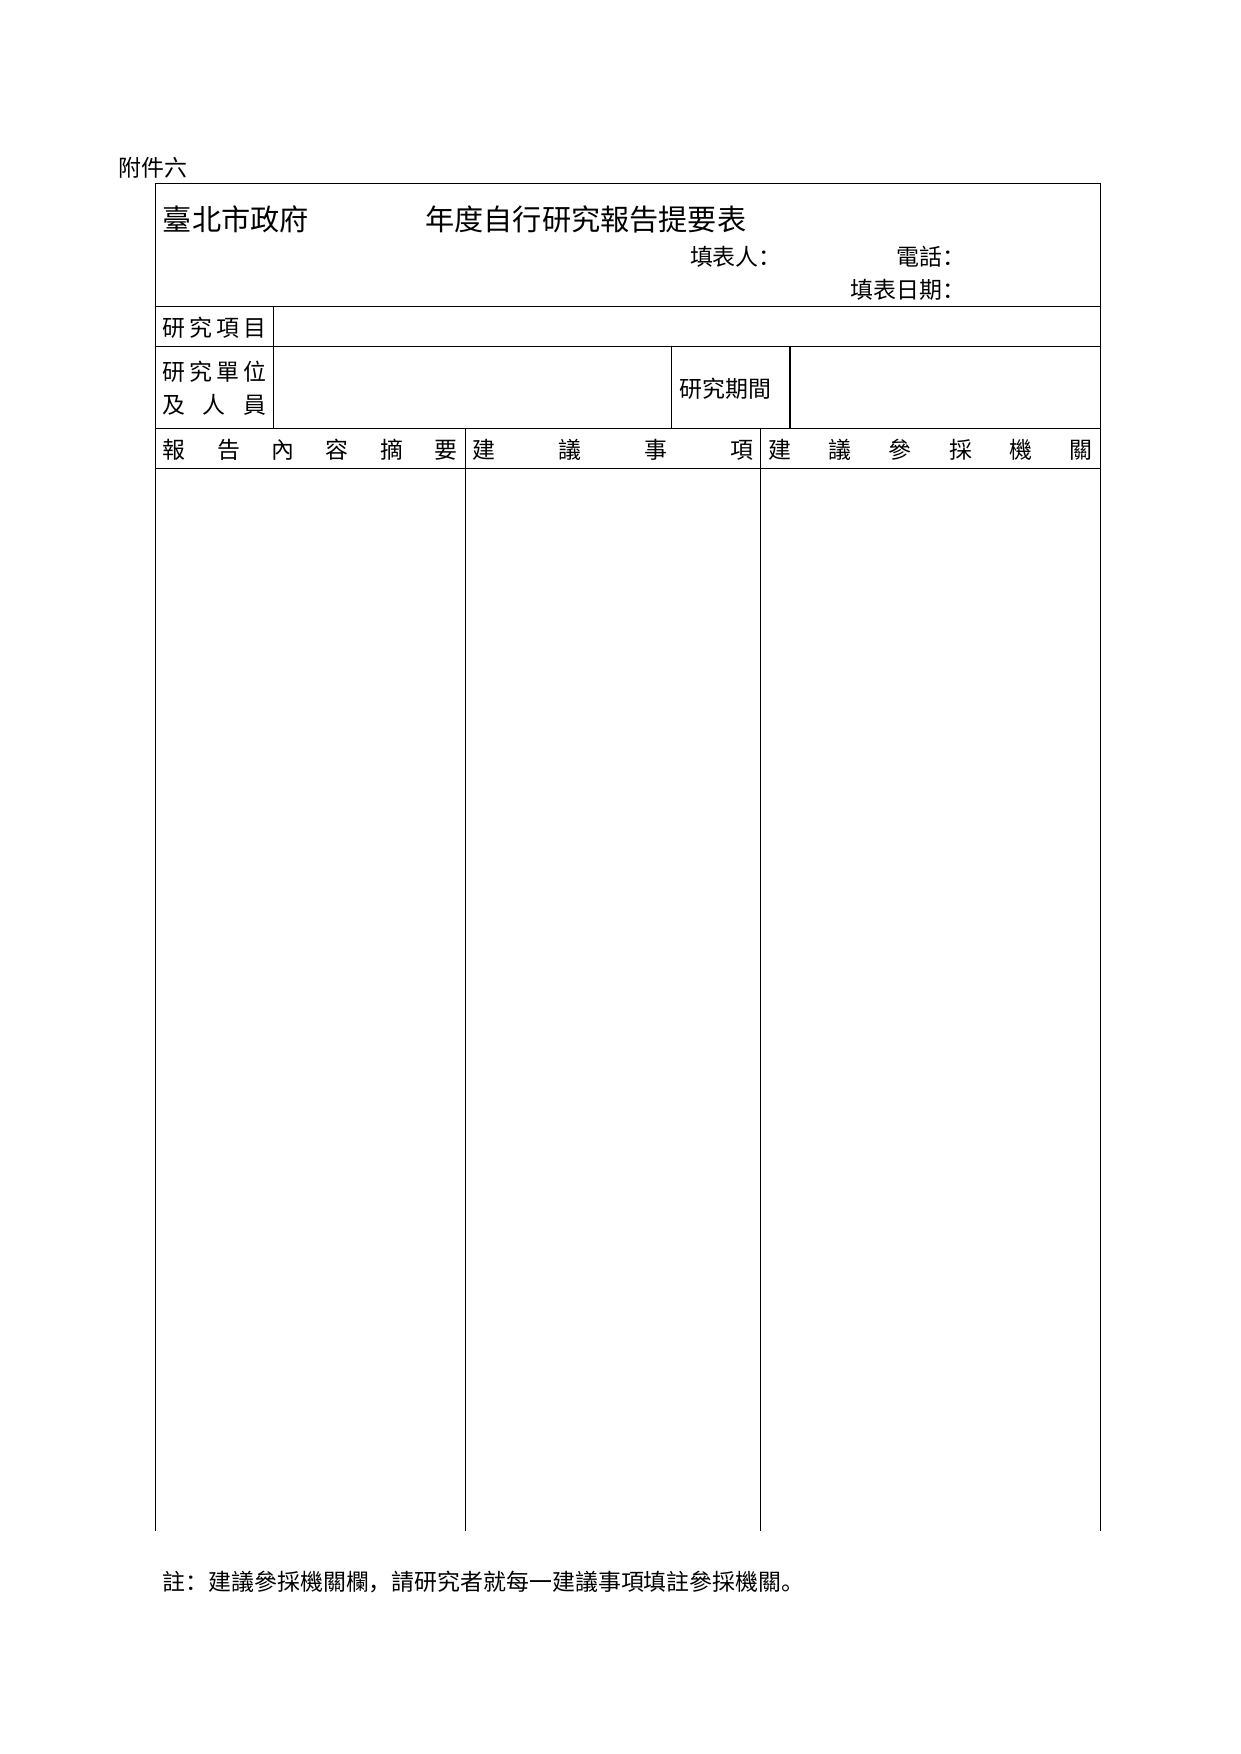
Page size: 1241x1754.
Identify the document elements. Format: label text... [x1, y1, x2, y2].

table_cell [274, 307, 1100, 346]
table_cell 報告內容摘要 [156, 429, 465, 468]
table_cell [274, 347, 671, 428]
table_cell 研究期間 [672, 347, 789, 428]
text 註：建議參採機關欄，請研究者就每一建議事項填註參採機關。 [118, 1564, 1122, 1597]
table_cell [466, 469, 760, 1531]
table_cell [156, 469, 465, 1531]
table_cell 建議事項 [466, 429, 760, 468]
table_cell [761, 469, 1100, 1531]
table_cell 研究項目 [156, 307, 273, 346]
table_cell [791, 347, 1100, 428]
table_cell 研究單位及人員 [156, 347, 273, 428]
table_header 臺北市政府 年度自行研究報告提要表 填表人： 電話： 填表日期： [156, 184, 1100, 306]
text 附件六 [118, 150, 1122, 183]
table_cell 建議參採機關 [761, 429, 1100, 468]
